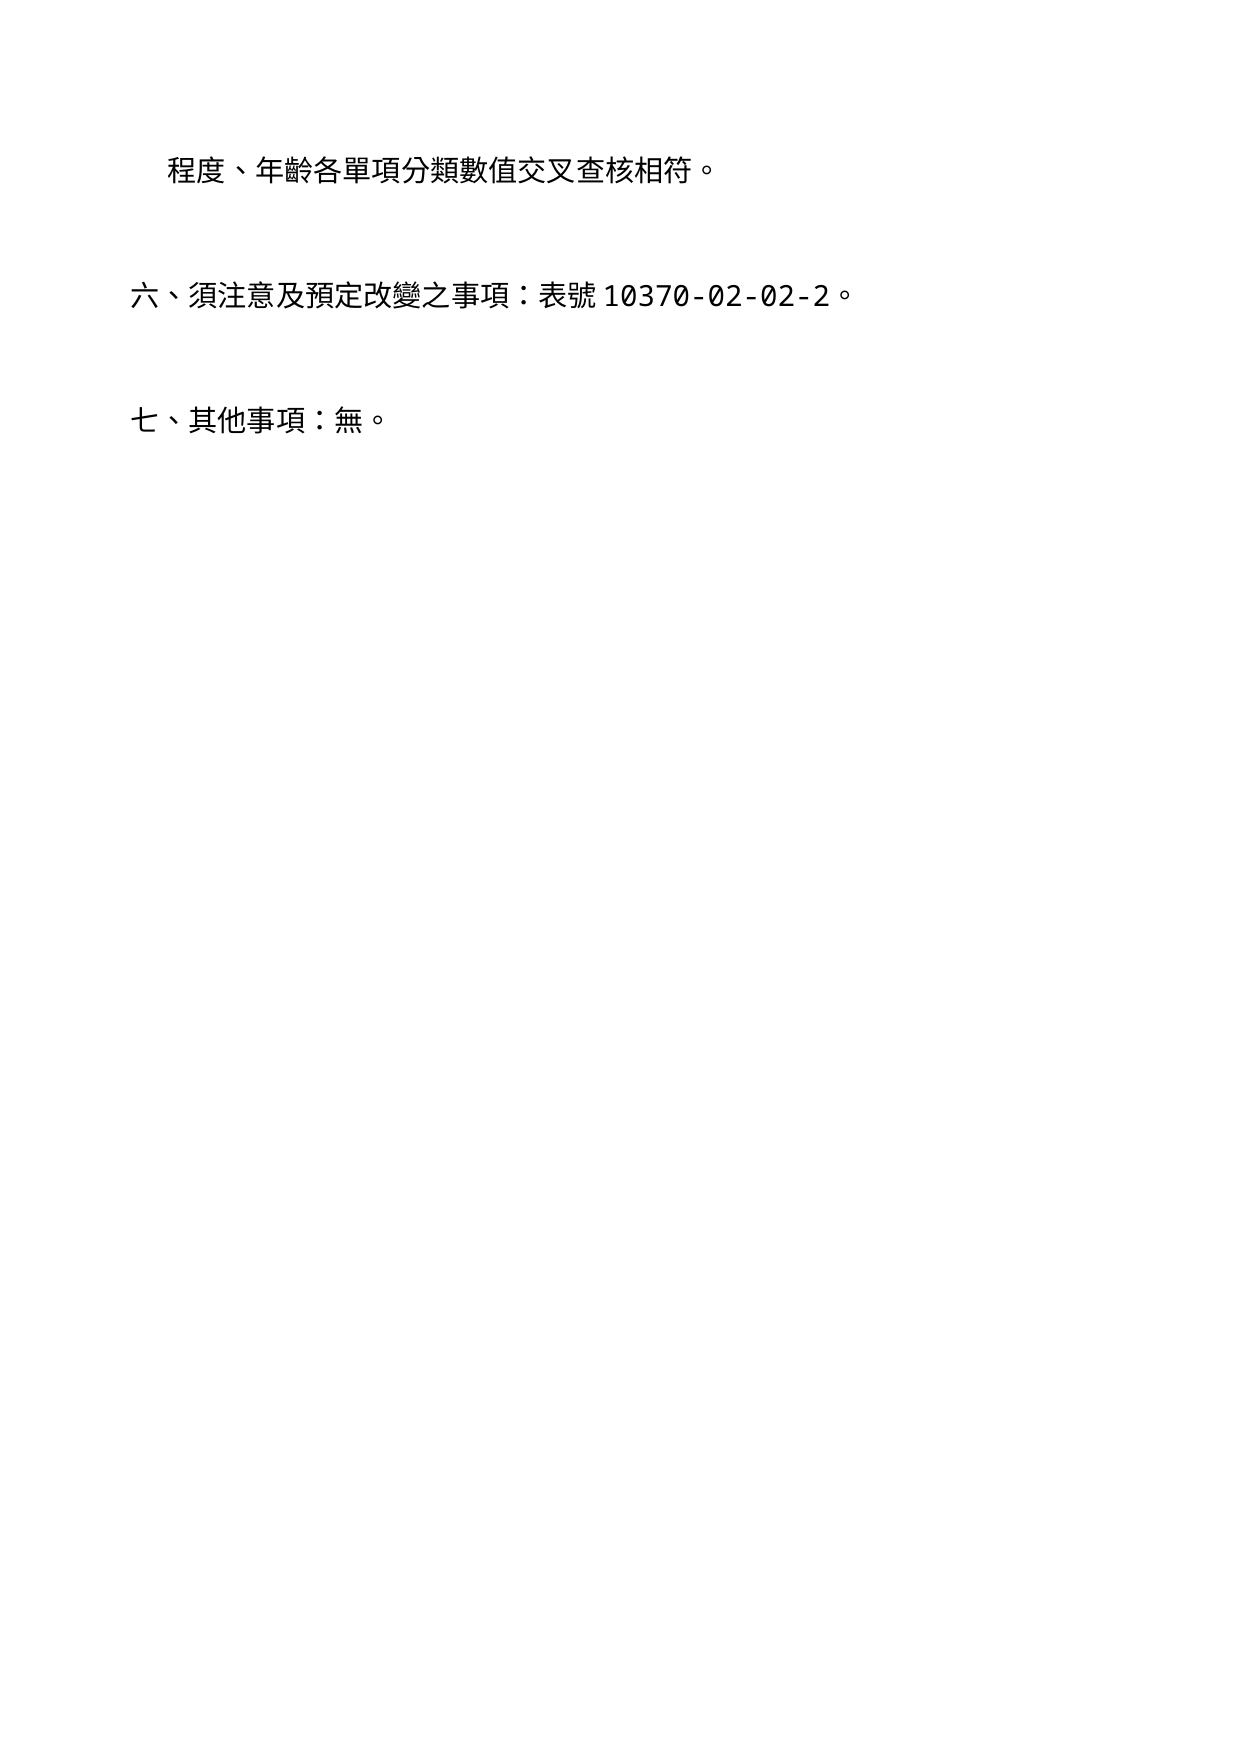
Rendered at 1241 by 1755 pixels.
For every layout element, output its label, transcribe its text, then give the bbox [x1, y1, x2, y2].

list 程度、年齡各單項分類數值交叉查核相符。 [130, 127, 1110, 189]
text 七、其他事項：無。 [130, 377, 1110, 439]
text 六、須注意及預定改變之事項：表號10370-02-02-2。 [130, 252, 1110, 314]
